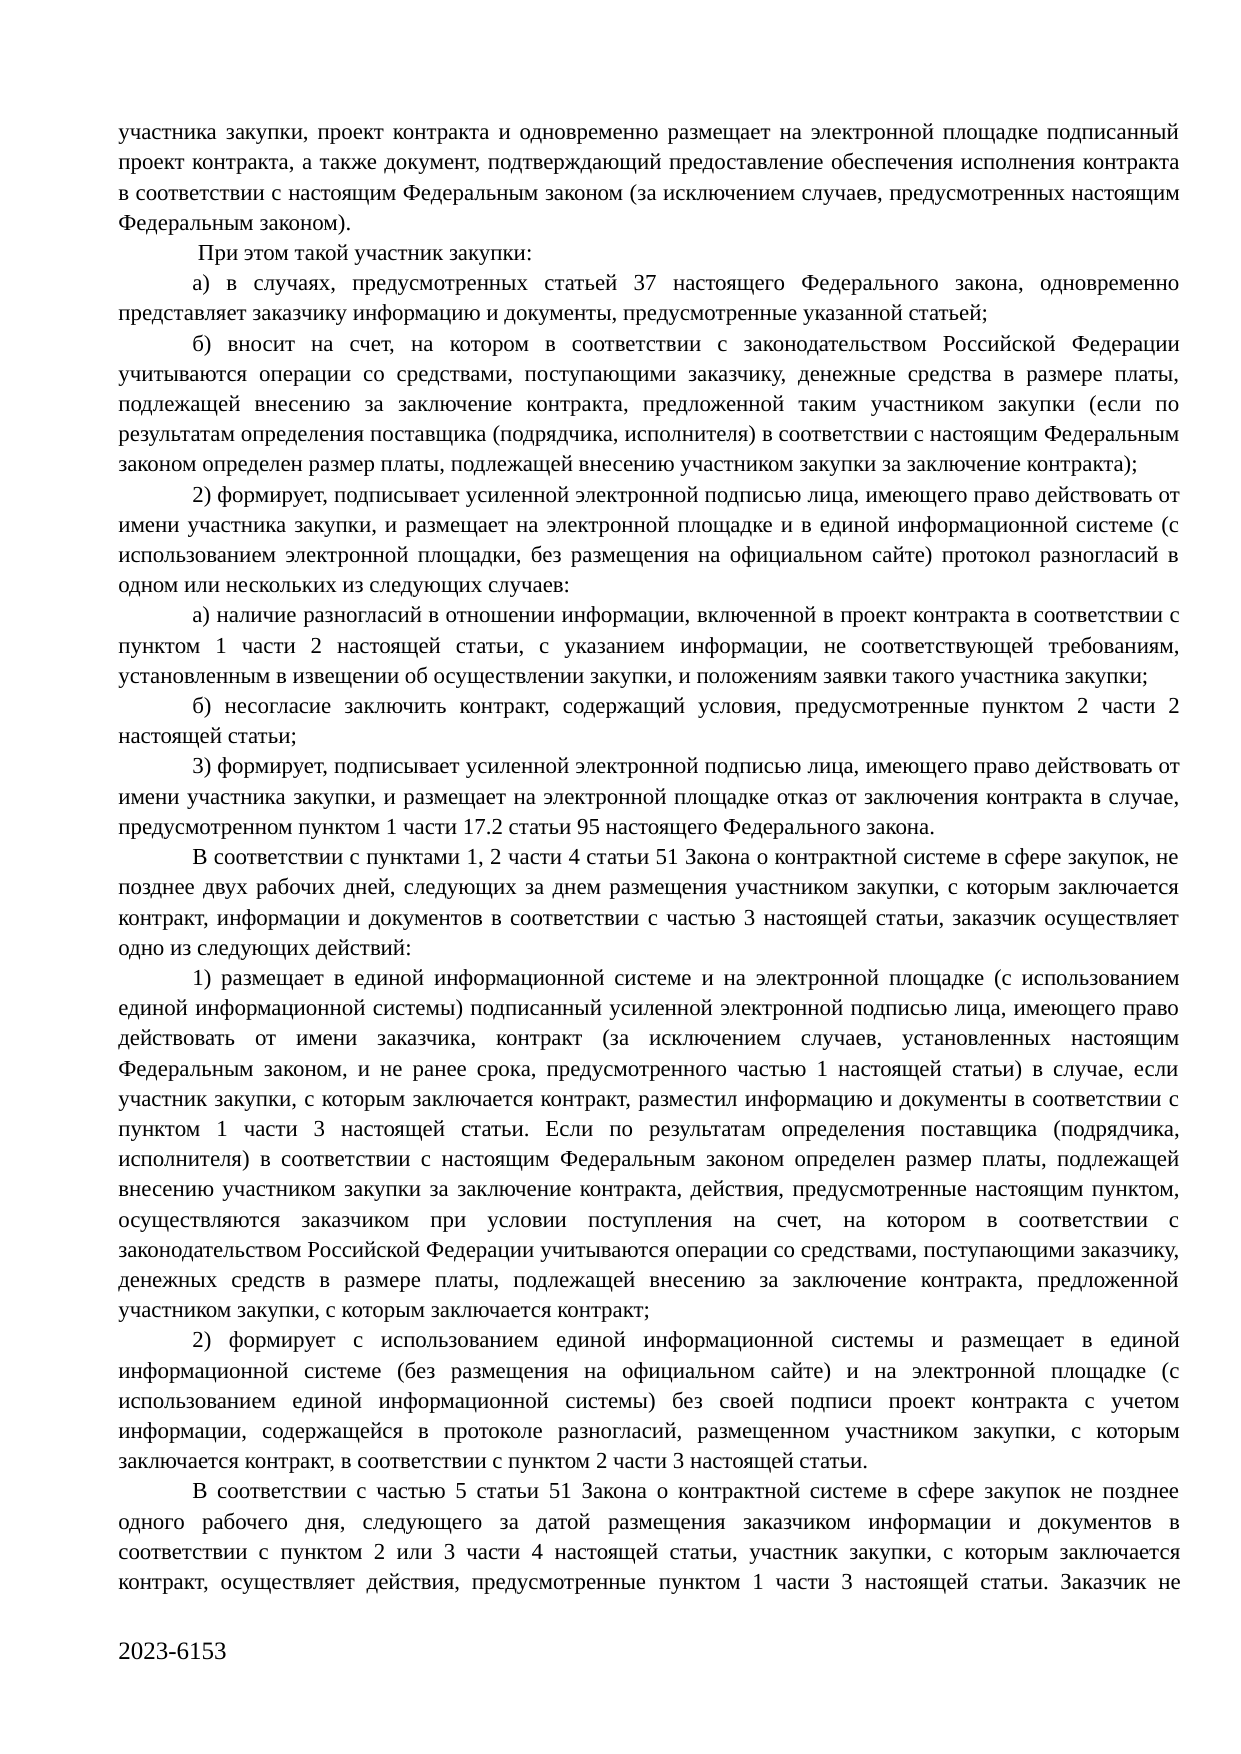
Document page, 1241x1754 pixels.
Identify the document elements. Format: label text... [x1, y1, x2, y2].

text а) в случаях, предусмотренных статьей 37 настоящего Федерального закона, одновременно представляет заказчику информацию и документы, предусмотренные указанной статьей; [118, 269, 1181, 326]
text б) вносит на счет, на котором в соответствии с законодательством Российской Федерации учитываются операции со средствами, поступающими заказчику, денежные средства в размере платы, подлежащей внесению за заключение контракта, предложенной таким участником закупки (если по результатам определения поставщика (подрядчика, исполнителя) в соответствии с настоящим Федеральным законом определен размер платы, подлежащей внесению участником закупки за заключение контракта); [118, 329, 1181, 477]
text б) несогласие заключить контракт, содержащий условия, предусмотренные пунктом 2 части 2 настоящей статьи; [118, 692, 1181, 749]
text 1) размещает в единой информационной системе и на электронной площадке (с использованием единой информационной системы) подписанный усиленной электронной подписью лица, имеющего право действовать от имени заказчика, контракт (за исключением случаев, установленных настоящим Федеральным законом, и не ранее срока, предусмотренного частью 1 настоящей статьи) в случае, если участник закупки, с которым заключается контракт, разместил информацию и документы в соответствии с пунктом 1 части 3 настоящей статьи. Если по результатам определения поставщика (подрядчика, исполнителя) в соответствии с настоящим Федеральным законом определен размер платы, подлежащей внесению участником закупки за заключение контракта, действия, предусмотренные настоящим пунктом, осуществляются заказчиком при условии поступления на счет, на котором в соответствии с законодательством Российской Федерации учитываются операции со средствами, поступающими заказчику, денежных средств в размере платы, подлежащей внесению за заключение контракта, предложенной участником закупки, с которым заключается контракт; [118, 964, 1181, 1323]
text В соответствии с пунктами 1, 2 части 4 статьи 51 Закона о контрактной системе в сфере закупок, не позднее двух рабочих дней, следующих за днем размещения участником закупки, с которым заключается контракт, информации и документов в соответствии с частью 3 настоящей статьи, заказчик осуществляет одно из следующих действий: [118, 843, 1181, 960]
text участника закупки, проект контракта и одновременно размещает на электронной площадке подписанный проект контракта, а также документ, подтверждающий предоставление обеспечения исполнения контракта в соответствии с настоящим Федеральным законом (за исключением случаев, предусмотренных настоящим Федеральным законом). [118, 118, 1181, 235]
text а) наличие разногласий в отношении информации, включенной в проект контракта в соответствии с пунктом 1 части 2 настоящей статьи, с указанием информации, не соответствующей требованиям, установленным в извещении об осуществлении закупки, и положениям заявки такого участника закупки; [118, 601, 1181, 688]
text 2) формирует, подписывает усиленной электронной подписью лица, имеющего право действовать от имени участника закупки, и размещает на электронной площадке и в единой информационной системе (с использованием электронной площадки, без размещения на официальном сайте) протокол разногласий в одном или нескольких из следующих случаев: [118, 481, 1181, 598]
text В соответствии с частью 5 статьи 51 Закона о контрактной системе в сфере закупок не позднее одного рабочего дня, следующего за датой размещения заказчиком информации и документов в соответствии с пунктом 2 или 3 части 4 настоящей статьи, участник закупки, с которым заключается контракт, осуществляет действия, предусмотренные пунктом 1 части 3 настоящей статьи. Заказчик не [118, 1477, 1181, 1594]
text 2) формирует с использованием единой информационной системы и размещает в единой информационной системе (без размещения на официальном сайте) и на электронной площадке (с использованием единой информационной системы) без своей подписи проект контракта с учетом информации, содержащейся в протоколе разногласий, размещенном участником закупки, с которым заключается контракт, в соответствии с пунктом 2 части 3 настоящей статьи. [118, 1326, 1181, 1474]
text 3) формирует, подписывает усиленной электронной подписью лица, имеющего право действовать от имени участника закупки, и размещает на электронной площадке отказ от заключения контракта в случае, предусмотренном пунктом 1 части 17.2 статьи 95 настоящего Федерального закона. [118, 752, 1181, 839]
text При этом такой участник закупки: [118, 239, 1181, 265]
